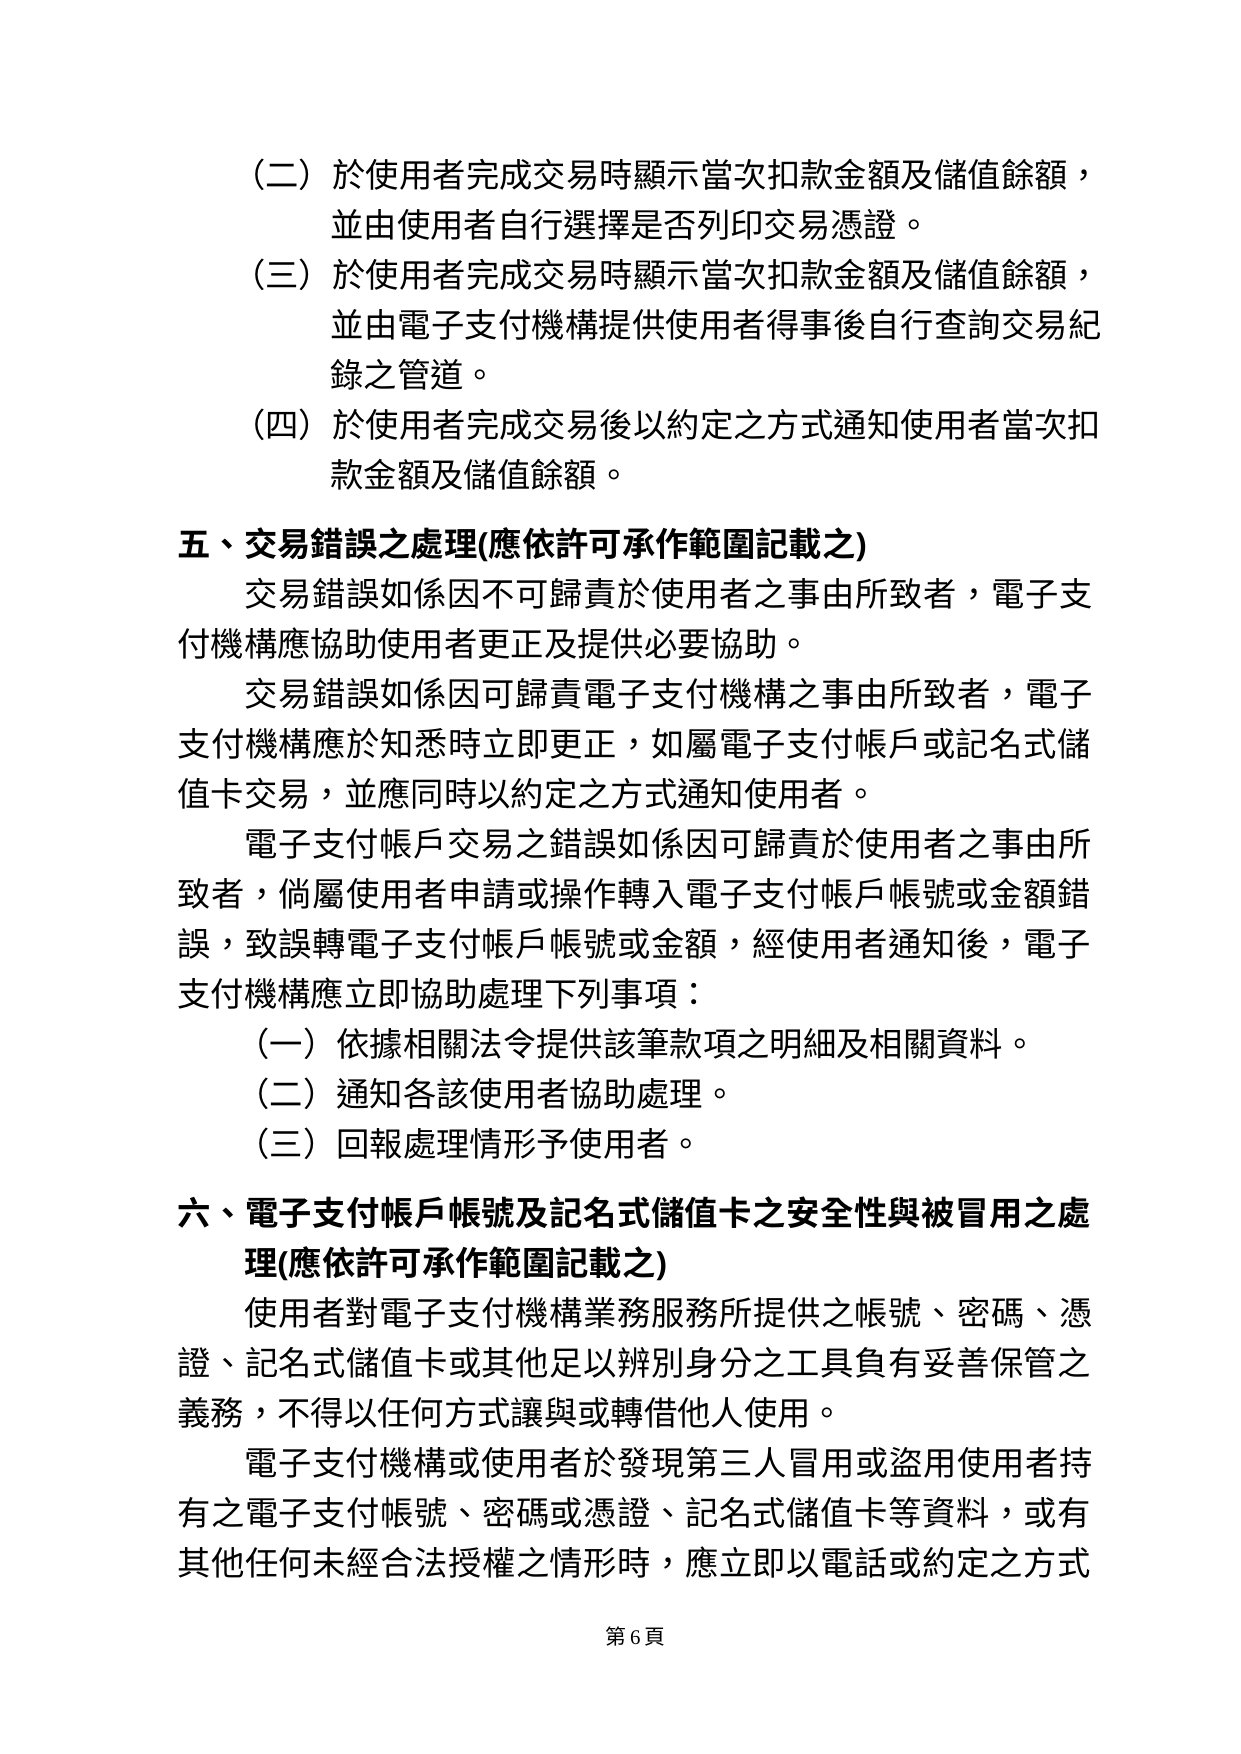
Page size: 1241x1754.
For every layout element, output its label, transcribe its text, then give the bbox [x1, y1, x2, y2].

text 交易錯誤如係因可歸責電子支付機構之事由所致者，電子支付機構應於知悉時立即更正，如屬電子支付帳戶或記名式儲值卡交易，並應同時以約定之方式通知使用者。 [177, 666, 1092, 816]
text （二）通知各該使用者協助處理。 [236, 1066, 1092, 1116]
text 電子支付機構或使用者於發現第三人冒用或盜用使用者持有之電子支付帳號、密碼或憑證、記名式儲值卡等資料，或有其他任何未經合法授權之情形時，應立即以電話或約定之方式 [177, 1435, 1092, 1585]
text （四）於使用者完成交易後以約定之方式通知使用者當次扣款金額及儲值餘額。 [232, 398, 1103, 498]
text 六、電子支付帳戶帳號及記名式儲值卡之安全性與被冒用之處理(應依許可承作範圍記載之) [177, 1185, 1092, 1285]
text （一）依據相關法令提供該筆款項之明細及相關資料。 [236, 1016, 1092, 1066]
text （三）回報處理情形予使用者。 [236, 1116, 1092, 1166]
text 五、交易錯誤之處理(應依許可承作範圍記載之) [177, 516, 1092, 566]
text 電子支付帳戶交易之錯誤如係因可歸責於使用者之事由所致者，倘屬使用者申請或操作轉入電子支付帳戶帳號或金額錯誤，致誤轉電子支付帳戶帳號或金額，經使用者通知後，電子支付機構應立即協助處理下列事項： [177, 816, 1092, 1016]
text （二）於使用者完成交易時顯示當次扣款金額及儲值餘額，並由使用者自行選擇是否列印交易憑證。 [232, 148, 1103, 248]
text （三）於使用者完成交易時顯示當次扣款金額及儲值餘額，並由電子支付機構提供使用者得事後自行查詢交易紀錄之管道。 [232, 248, 1103, 398]
text 使用者對電子支付機構業務服務所提供之帳號、密碼、憑證、記名式儲值卡或其他足以辨別身分之工具負有妥善保管之義務，不得以任何方式讓與或轉借他人使用。 [177, 1285, 1092, 1435]
text 交易錯誤如係因不可歸責於使用者之事由所致者，電子支付機構應協助使用者更正及提供必要協助。 [177, 566, 1092, 666]
